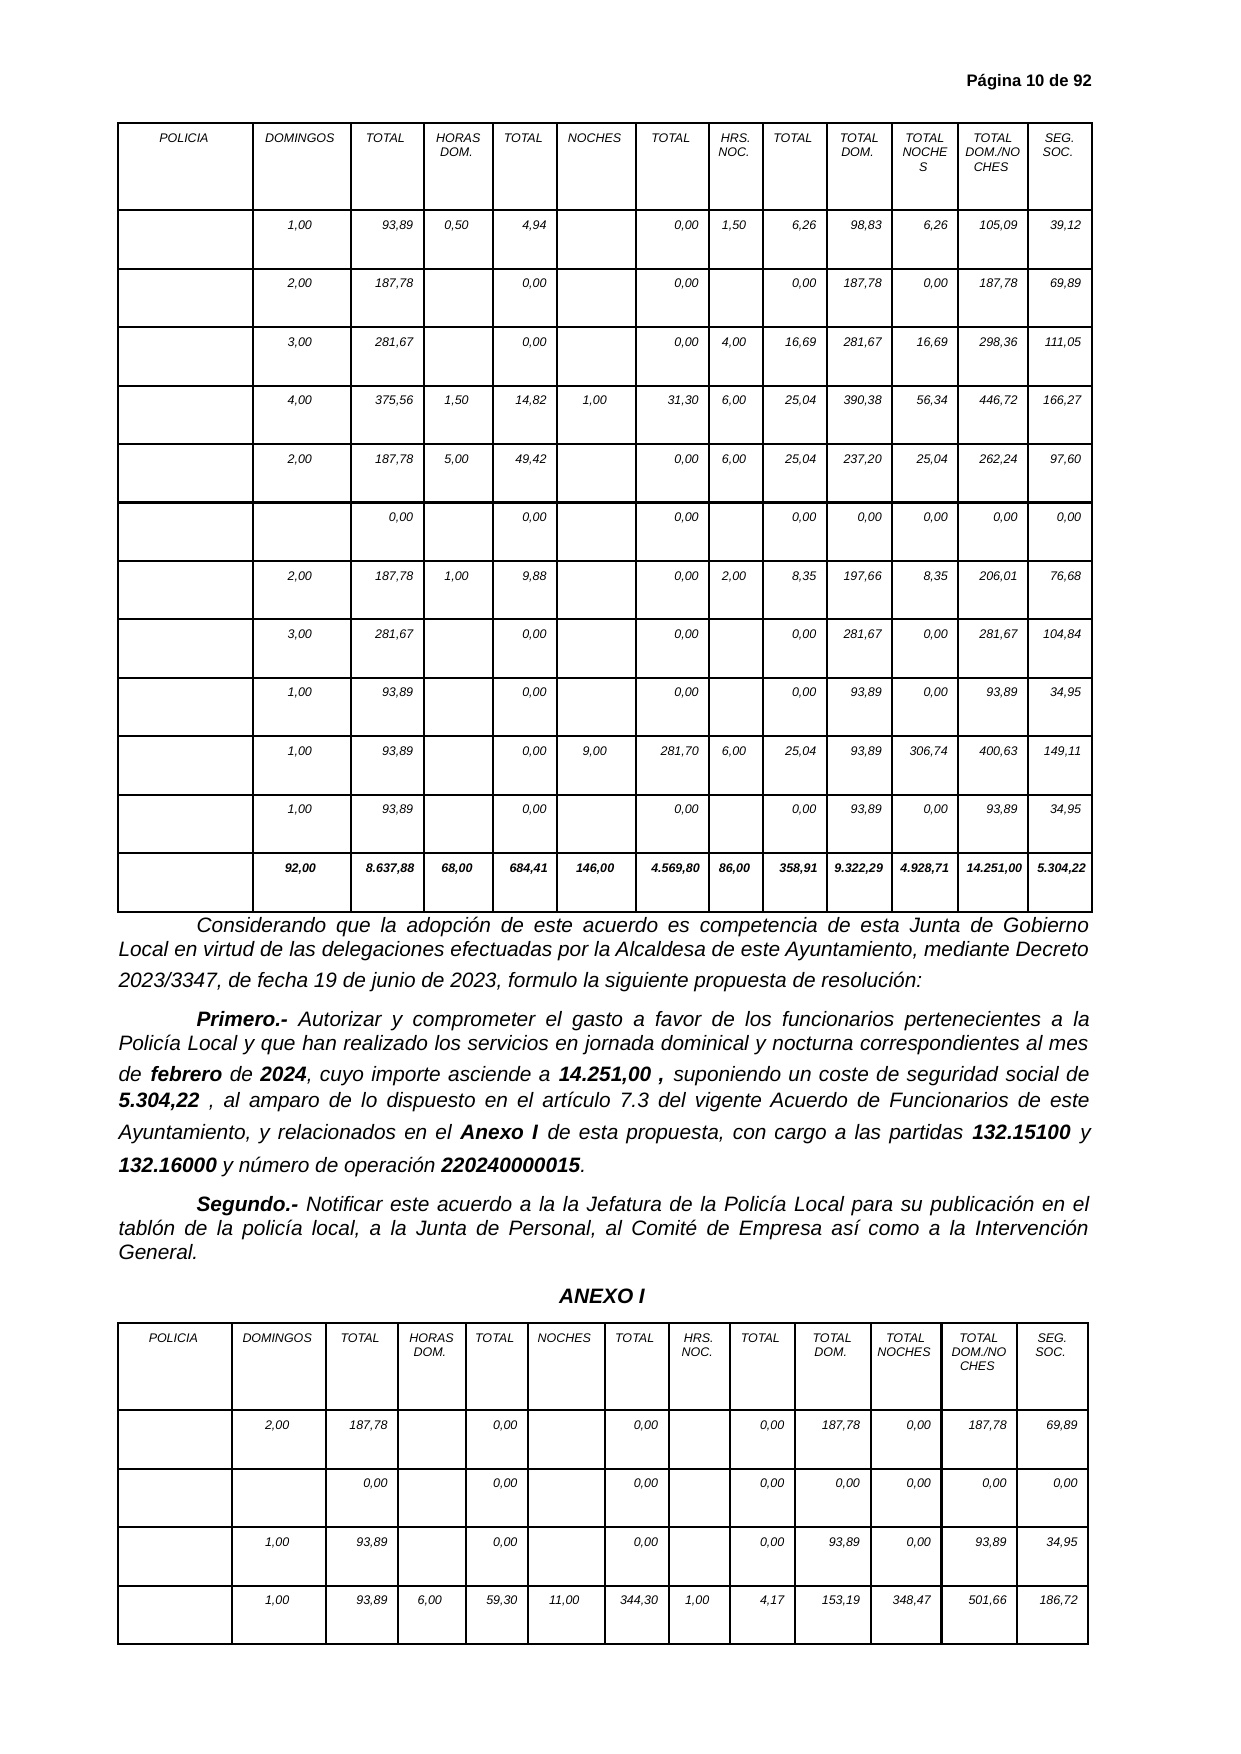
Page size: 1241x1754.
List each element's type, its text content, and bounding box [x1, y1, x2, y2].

text Considerando que la adopción de este acuerdo es competencia de esta Junta de Gobierno Local en virtud de las delegaciones efectuadas por la Alcaldesa de este Ayuntamiento, mediante Decreto 2023/3347, de fecha 19 de junio de 2023, formulo la siguiente propuesta de resolución: [118, 913, 1092, 994]
table_cell 59,30 [467, 1587, 527, 1643]
table_cell 1,50 [710, 211, 762, 268]
table_cell 4,00 [710, 328, 762, 384]
table_cell 11,00 [529, 1587, 604, 1643]
table_cell 93,89 [828, 679, 891, 735]
table_cell 86,00 [710, 854, 762, 911]
table_cell [119, 737, 252, 794]
table_cell [399, 1528, 465, 1584]
table_cell 306,74 [893, 737, 957, 794]
table_cell 0,00 [1018, 1470, 1087, 1526]
table_cell [558, 270, 635, 326]
text Primero.- Autorizar y comprometer el gasto a favor de los funcionarios pertenecientes a la Policía Local y que han realizado los servicios en jornada dominical y nocturna correspondientes al mes de febrero de 2024, cuyo importe asciende a 14.251,00 , suponiendo un coste de seguridad social de 5.304,22 , al amparo de lo dispuesto en el artículo 7.3 del vigente Acuerdo de Funcionarios de este Ayuntamiento, y relacionados en el Anexo I de esta propuesta, con cargo a las partidas 132.15100 y 132.16000 y número de operación 220240000015. [118, 1007, 1092, 1179]
table_cell 2,00 [710, 562, 762, 618]
table_header NOCHES [558, 124, 635, 209]
table_header TOTAL [731, 1324, 794, 1409]
table_header TOTAL NOCHES [872, 1324, 940, 1409]
table_cell 344,30 [606, 1587, 668, 1643]
table_cell 93,89 [959, 679, 1027, 735]
table_cell 0,00 [731, 1528, 794, 1584]
table_cell [558, 504, 635, 560]
table_header TOTAL DOM. [828, 124, 891, 209]
table_cell 0,00 [467, 1411, 527, 1468]
table_cell 0,00 [959, 504, 1027, 560]
table_cell 6,00 [710, 445, 762, 501]
table_cell 9,88 [494, 562, 556, 618]
table_cell [670, 1528, 729, 1584]
table_cell 25,04 [764, 445, 826, 501]
table_cell 1,00 [254, 796, 350, 852]
table_cell 0,00 [637, 620, 708, 677]
table_cell 2,00 [254, 445, 350, 501]
table_cell 153,19 [796, 1587, 870, 1643]
table_cell [119, 796, 252, 852]
table_cell 2,00 [233, 1411, 325, 1468]
table_cell 98,83 [828, 211, 891, 268]
table_cell 0,00 [494, 737, 556, 794]
table_cell 0,00 [764, 796, 826, 852]
table_cell [558, 562, 635, 618]
table_cell 105,09 [959, 211, 1027, 268]
table_cell 34,95 [1029, 796, 1091, 852]
table_cell 166,27 [1029, 387, 1091, 443]
table_cell 93,89 [352, 737, 423, 794]
table_cell 93,89 [828, 737, 891, 794]
table_cell [710, 679, 762, 735]
table_cell [119, 679, 252, 735]
table_cell [119, 328, 252, 384]
table_header POLICIA [119, 124, 252, 209]
table_cell 14.251,00 [959, 854, 1027, 911]
table_cell 1,00 [254, 737, 350, 794]
table_cell 93,89 [352, 679, 423, 735]
table_cell 68,00 [425, 854, 492, 911]
table_header TOTAL [494, 124, 556, 209]
table_cell 0,00 [872, 1470, 940, 1526]
table_cell 14,82 [494, 387, 556, 443]
table_cell 4,17 [731, 1587, 794, 1643]
table_cell 6,00 [399, 1587, 465, 1643]
table_cell 187,78 [352, 562, 423, 618]
table_cell 197,66 [828, 562, 891, 618]
table_cell 358,91 [764, 854, 826, 911]
table_cell 5.304,22 [1029, 854, 1091, 911]
table_cell [119, 211, 252, 268]
table_cell 0,00 [606, 1470, 668, 1526]
table_cell 5,00 [425, 445, 492, 501]
table_cell 281,70 [637, 737, 708, 794]
table_cell [119, 562, 252, 618]
table_cell 281,67 [352, 328, 423, 384]
table_cell 0,00 [494, 796, 556, 852]
table_cell 0,00 [494, 328, 556, 384]
table_cell 0,00 [327, 1470, 397, 1526]
table_cell 93,89 [327, 1587, 397, 1643]
table_cell 93,89 [796, 1528, 870, 1584]
table_cell 0,00 [872, 1411, 940, 1468]
table_cell 0,00 [494, 679, 556, 735]
table_cell 281,67 [959, 620, 1027, 677]
table_cell [529, 1528, 604, 1584]
text ANEXO I [118, 1276, 1092, 1309]
table_cell [119, 854, 252, 911]
table_cell 0,00 [494, 620, 556, 677]
table_cell [710, 620, 762, 677]
table_cell 0,00 [731, 1470, 794, 1526]
table_cell 281,67 [828, 620, 891, 677]
table_cell [558, 679, 635, 735]
table_cell [710, 796, 762, 852]
table_cell 39,12 [1029, 211, 1091, 268]
table_cell [254, 504, 350, 560]
table_cell 0,00 [637, 445, 708, 501]
table_cell 0,00 [764, 679, 826, 735]
table_cell 2,00 [254, 270, 350, 326]
table_cell [119, 1470, 231, 1526]
table_cell [399, 1470, 465, 1526]
table_cell 1,00 [558, 387, 635, 443]
table_header SEG. SOC. [1018, 1324, 1087, 1409]
table_cell 0,00 [637, 328, 708, 384]
table_cell 3,00 [254, 620, 350, 677]
table_cell [119, 504, 252, 560]
table_cell 400,63 [959, 737, 1027, 794]
table_cell 262,24 [959, 445, 1027, 501]
table_cell 0,00 [731, 1411, 794, 1468]
table_cell [710, 270, 762, 326]
table_cell 93,89 [352, 796, 423, 852]
table_cell 375,56 [352, 387, 423, 443]
table_cell 93,89 [828, 796, 891, 852]
table_cell 25,04 [764, 737, 826, 794]
table_cell 34,95 [1029, 679, 1091, 735]
table_cell 4.569,80 [637, 854, 708, 911]
table_cell 237,20 [828, 445, 891, 501]
table_cell 104,84 [1029, 620, 1091, 677]
table_cell 187,78 [796, 1411, 870, 1468]
table_cell 6,26 [764, 211, 826, 268]
table_cell 8,35 [893, 562, 957, 618]
table_header HRS. NOC. [710, 124, 762, 209]
table_cell 0,00 [764, 270, 826, 326]
table_cell 149,11 [1029, 737, 1091, 794]
table_cell 0,00 [893, 620, 957, 677]
table_cell 187,78 [959, 270, 1027, 326]
table_cell 8,35 [764, 562, 826, 618]
table_cell 76,68 [1029, 562, 1091, 618]
table_cell 1,50 [425, 387, 492, 443]
table_cell [233, 1470, 325, 1526]
table_header DOMINGOS [233, 1324, 325, 1409]
table_cell 25,04 [893, 445, 957, 501]
table_cell 111,05 [1029, 328, 1091, 384]
table_cell 4.928,71 [893, 854, 957, 911]
table_cell [670, 1411, 729, 1468]
table_cell 6,00 [710, 737, 762, 794]
table_cell 298,36 [959, 328, 1027, 384]
table_cell 0,00 [1029, 504, 1091, 560]
table_cell [119, 1587, 231, 1643]
table_cell [425, 620, 492, 677]
table_cell 97,60 [1029, 445, 1091, 501]
table_header TOTAL [467, 1324, 527, 1409]
table_cell 0,00 [467, 1528, 527, 1584]
table_cell 1,00 [254, 211, 350, 268]
table_cell 8.637,88 [352, 854, 423, 911]
table_cell 0,00 [352, 504, 423, 560]
table_cell 0,00 [893, 270, 957, 326]
table_cell 446,72 [959, 387, 1027, 443]
table_cell [425, 270, 492, 326]
table_cell 56,34 [893, 387, 957, 443]
table_header TOTAL NOCHES [893, 124, 957, 209]
table_cell 684,41 [494, 854, 556, 911]
table_cell 6,00 [710, 387, 762, 443]
table_header TOTAL [327, 1324, 397, 1409]
table_cell [558, 211, 635, 268]
table_cell 0,00 [637, 270, 708, 326]
table_cell [558, 445, 635, 501]
table_cell [119, 620, 252, 677]
table_header DOMINGOS [254, 124, 350, 209]
table_header SEG. SOC. [1029, 124, 1091, 209]
table_header TOTAL DOM./NOCHES [959, 124, 1027, 209]
table_cell 0,00 [606, 1528, 668, 1584]
table_cell 0,00 [494, 504, 556, 560]
table_cell 93,89 [943, 1528, 1016, 1584]
table_cell 0,00 [606, 1411, 668, 1468]
table_cell [425, 737, 492, 794]
text Segundo.- Notificar este acuerdo a la la Jefatura de la Policía Local para su publicación en el tablón de la policía local, a la Junta de Personal, al Comité de Empresa así como a la Intervención General. [118, 1192, 1092, 1263]
table_cell 0,00 [637, 796, 708, 852]
table_cell 1,00 [254, 679, 350, 735]
table_cell [119, 445, 252, 501]
table_cell [558, 796, 635, 852]
table_cell 0,00 [764, 620, 826, 677]
table_cell [119, 1528, 231, 1584]
table_cell [119, 1411, 231, 1468]
table_cell 1,00 [670, 1587, 729, 1643]
table_cell 0,00 [872, 1528, 940, 1584]
table_header HORAS DOM. [425, 124, 492, 209]
table_header TOTAL [637, 124, 708, 209]
table_cell [710, 504, 762, 560]
table_cell 186,72 [1018, 1587, 1087, 1643]
table_cell 187,78 [943, 1411, 1016, 1468]
table_cell 0,00 [467, 1470, 527, 1526]
table_cell 0,00 [828, 504, 891, 560]
table_cell 31,30 [637, 387, 708, 443]
table_cell 187,78 [828, 270, 891, 326]
table_cell 16,69 [893, 328, 957, 384]
table_cell 281,67 [828, 328, 891, 384]
table_header HRS. NOC. [670, 1324, 729, 1409]
table_cell 34,95 [1018, 1528, 1087, 1584]
table_cell [558, 328, 635, 384]
table_cell 25,04 [764, 387, 826, 443]
table_cell 206,01 [959, 562, 1027, 618]
table_header HORAS DOM. [399, 1324, 465, 1409]
table_cell [529, 1411, 604, 1468]
table_cell 0,00 [893, 796, 957, 852]
table_cell 69,89 [1018, 1411, 1087, 1468]
table_cell 0,00 [494, 270, 556, 326]
table_cell [425, 504, 492, 560]
table_cell 390,38 [828, 387, 891, 443]
table_cell 0,00 [943, 1470, 1016, 1526]
table_cell 69,89 [1029, 270, 1091, 326]
table_cell [425, 679, 492, 735]
table_cell 4,94 [494, 211, 556, 268]
table_cell 0,00 [637, 562, 708, 618]
table_cell [425, 796, 492, 852]
table_cell 0,00 [637, 211, 708, 268]
table_cell 187,78 [327, 1411, 397, 1468]
table_cell 348,47 [872, 1587, 940, 1643]
table_cell 0,00 [764, 504, 826, 560]
table_cell 1,00 [233, 1528, 325, 1584]
table_cell 0,00 [893, 504, 957, 560]
table_cell 1,00 [233, 1587, 325, 1643]
table_cell 0,00 [637, 504, 708, 560]
table_cell 49,42 [494, 445, 556, 501]
table_cell 93,89 [959, 796, 1027, 852]
table_header NOCHES [529, 1324, 604, 1409]
table_cell [670, 1470, 729, 1526]
table_cell 146,00 [558, 854, 635, 911]
table_header TOTAL DOM./NOCHES [943, 1324, 1016, 1409]
table_header TOTAL [352, 124, 423, 209]
table_header TOTAL [606, 1324, 668, 1409]
table_cell 16,69 [764, 328, 826, 384]
table_header TOTAL [764, 124, 826, 209]
table_cell 9.322,29 [828, 854, 891, 911]
table_header POLICIA [119, 1324, 231, 1409]
table_cell [119, 270, 252, 326]
table_cell 4,00 [254, 387, 350, 443]
table_cell 9,00 [558, 737, 635, 794]
table_cell 0,00 [637, 679, 708, 735]
table_cell 281,67 [352, 620, 423, 677]
table_cell 187,78 [352, 445, 423, 501]
table_cell [558, 620, 635, 677]
table_cell [425, 328, 492, 384]
table_cell 501,66 [943, 1587, 1016, 1643]
table_cell 93,89 [327, 1528, 397, 1584]
table_cell 187,78 [352, 270, 423, 326]
table_cell [529, 1470, 604, 1526]
table_cell 92,00 [254, 854, 350, 911]
table_cell [119, 387, 252, 443]
table_cell 0,50 [425, 211, 492, 268]
table_cell 93,89 [352, 211, 423, 268]
table_cell 1,00 [425, 562, 492, 618]
table_cell 2,00 [254, 562, 350, 618]
table_cell [399, 1411, 465, 1468]
table_cell 6,26 [893, 211, 957, 268]
table_header TOTAL DOM. [796, 1324, 870, 1409]
table_cell 0,00 [796, 1470, 870, 1526]
table_cell 0,00 [893, 679, 957, 735]
table_cell 3,00 [254, 328, 350, 384]
